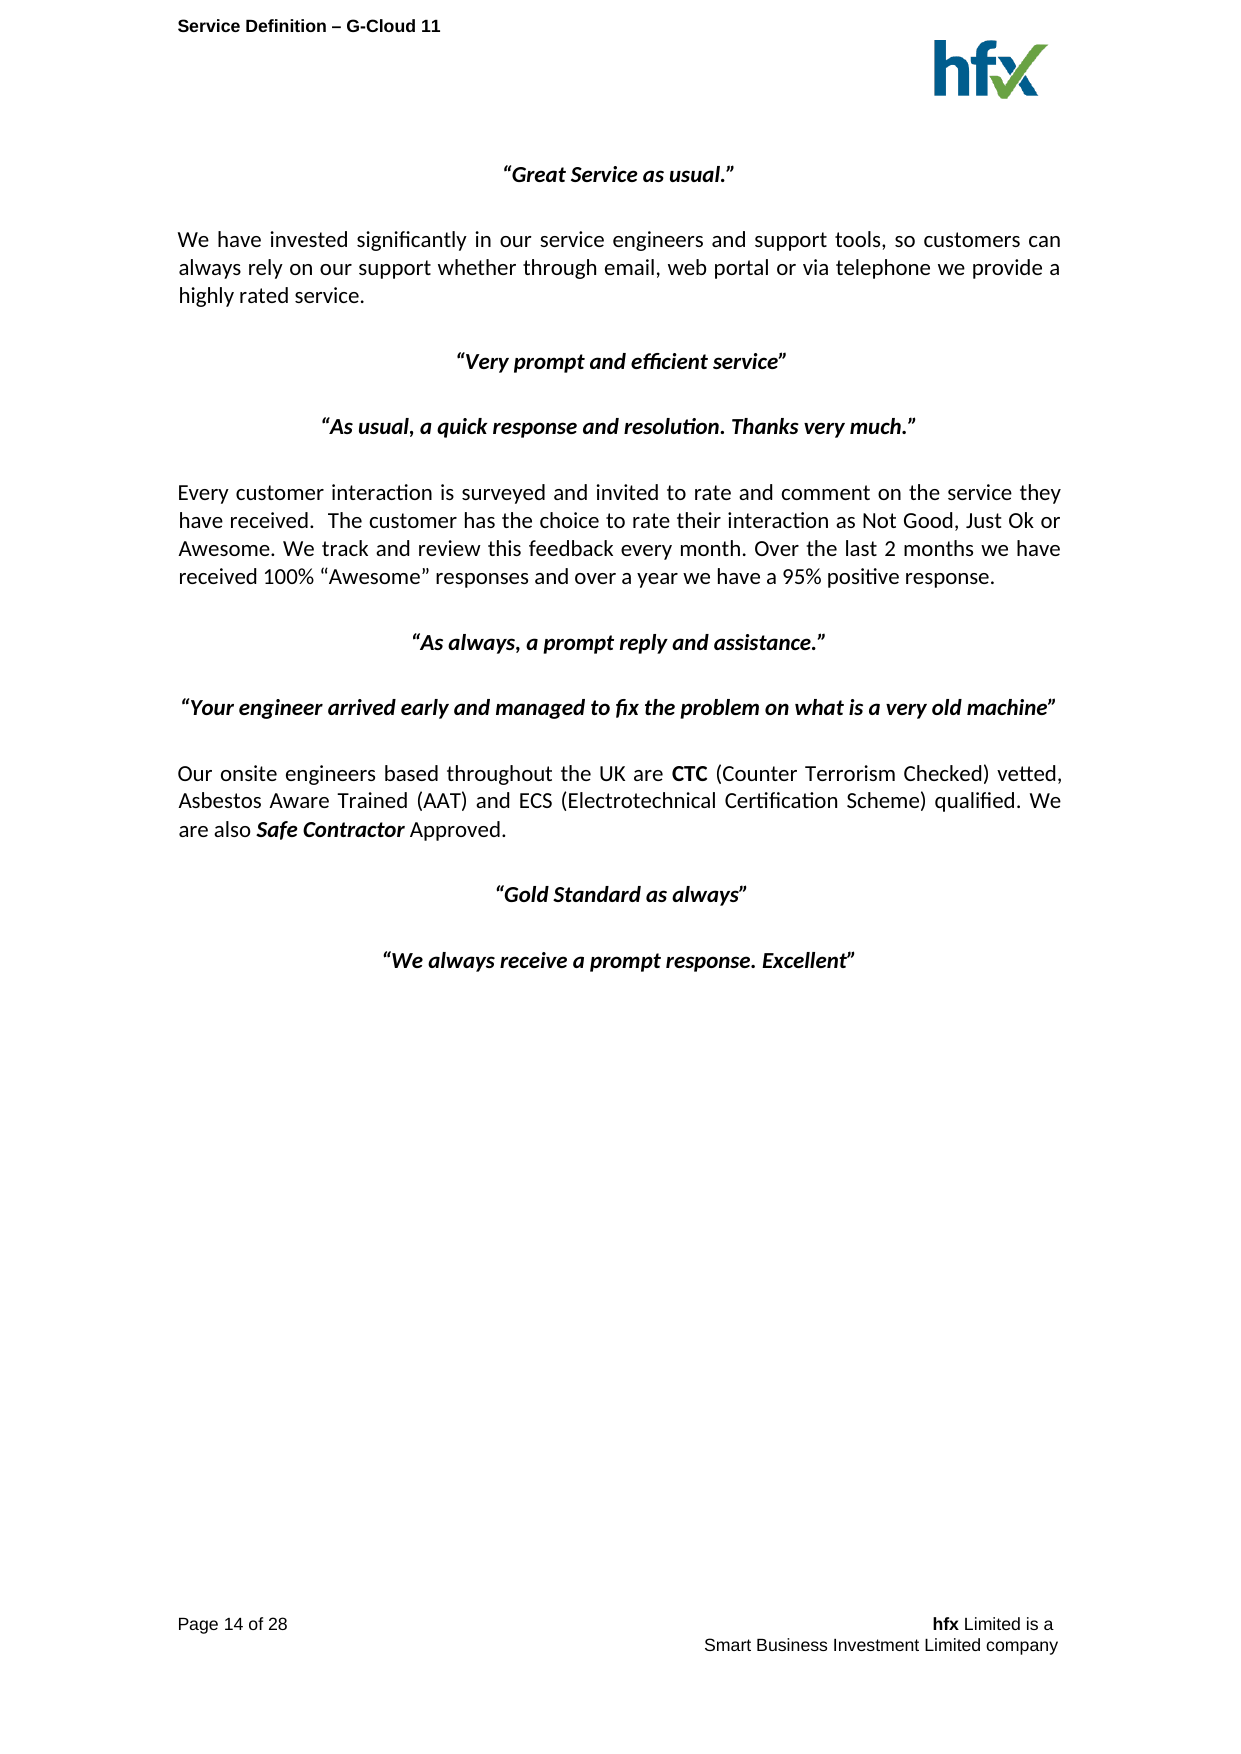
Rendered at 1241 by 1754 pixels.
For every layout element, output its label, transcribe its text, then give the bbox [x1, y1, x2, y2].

text “Great Service as usual.” [177, 160, 1063, 188]
text “As always, a prompt reply and assistance.” [177, 628, 1063, 656]
text “Your engineer arrived early and managed to fix the problem on what is a very old machine” [177, 693, 1063, 721]
text “Gold Standard as always” [177, 880, 1063, 908]
text “We always receive a prompt response. Excellent” [177, 946, 1063, 974]
text “Very prompt and efficient service” [177, 347, 1063, 375]
text We have invested significantly in our service engineers and support tools, so customers can always rely on our support whether through email, web portal or via telephone we provide a highly rated service. [177, 225, 1063, 309]
text Our onsite engineers based throughout the UK are CTC (Counter Terrorism Checked) vetted, Asbestos Aware Trained (AAT) and ECS (Electrotechnical Certification Scheme) qualified. We are also Safe Contractor Approved. [177, 759, 1063, 843]
text Every customer interaction is surveyed and invited to rate and comment on the service they have received. The customer has the choice to rate their interaction as Not Good, Just Ok or Awesome. We track and review this feedback every month. Over the last 2 months we have received 100% “Awesome” responses and over a year we have a 95% positive response. [177, 478, 1063, 590]
text “As usual, a quick response and resolution. Thanks very much.” [177, 412, 1063, 441]
